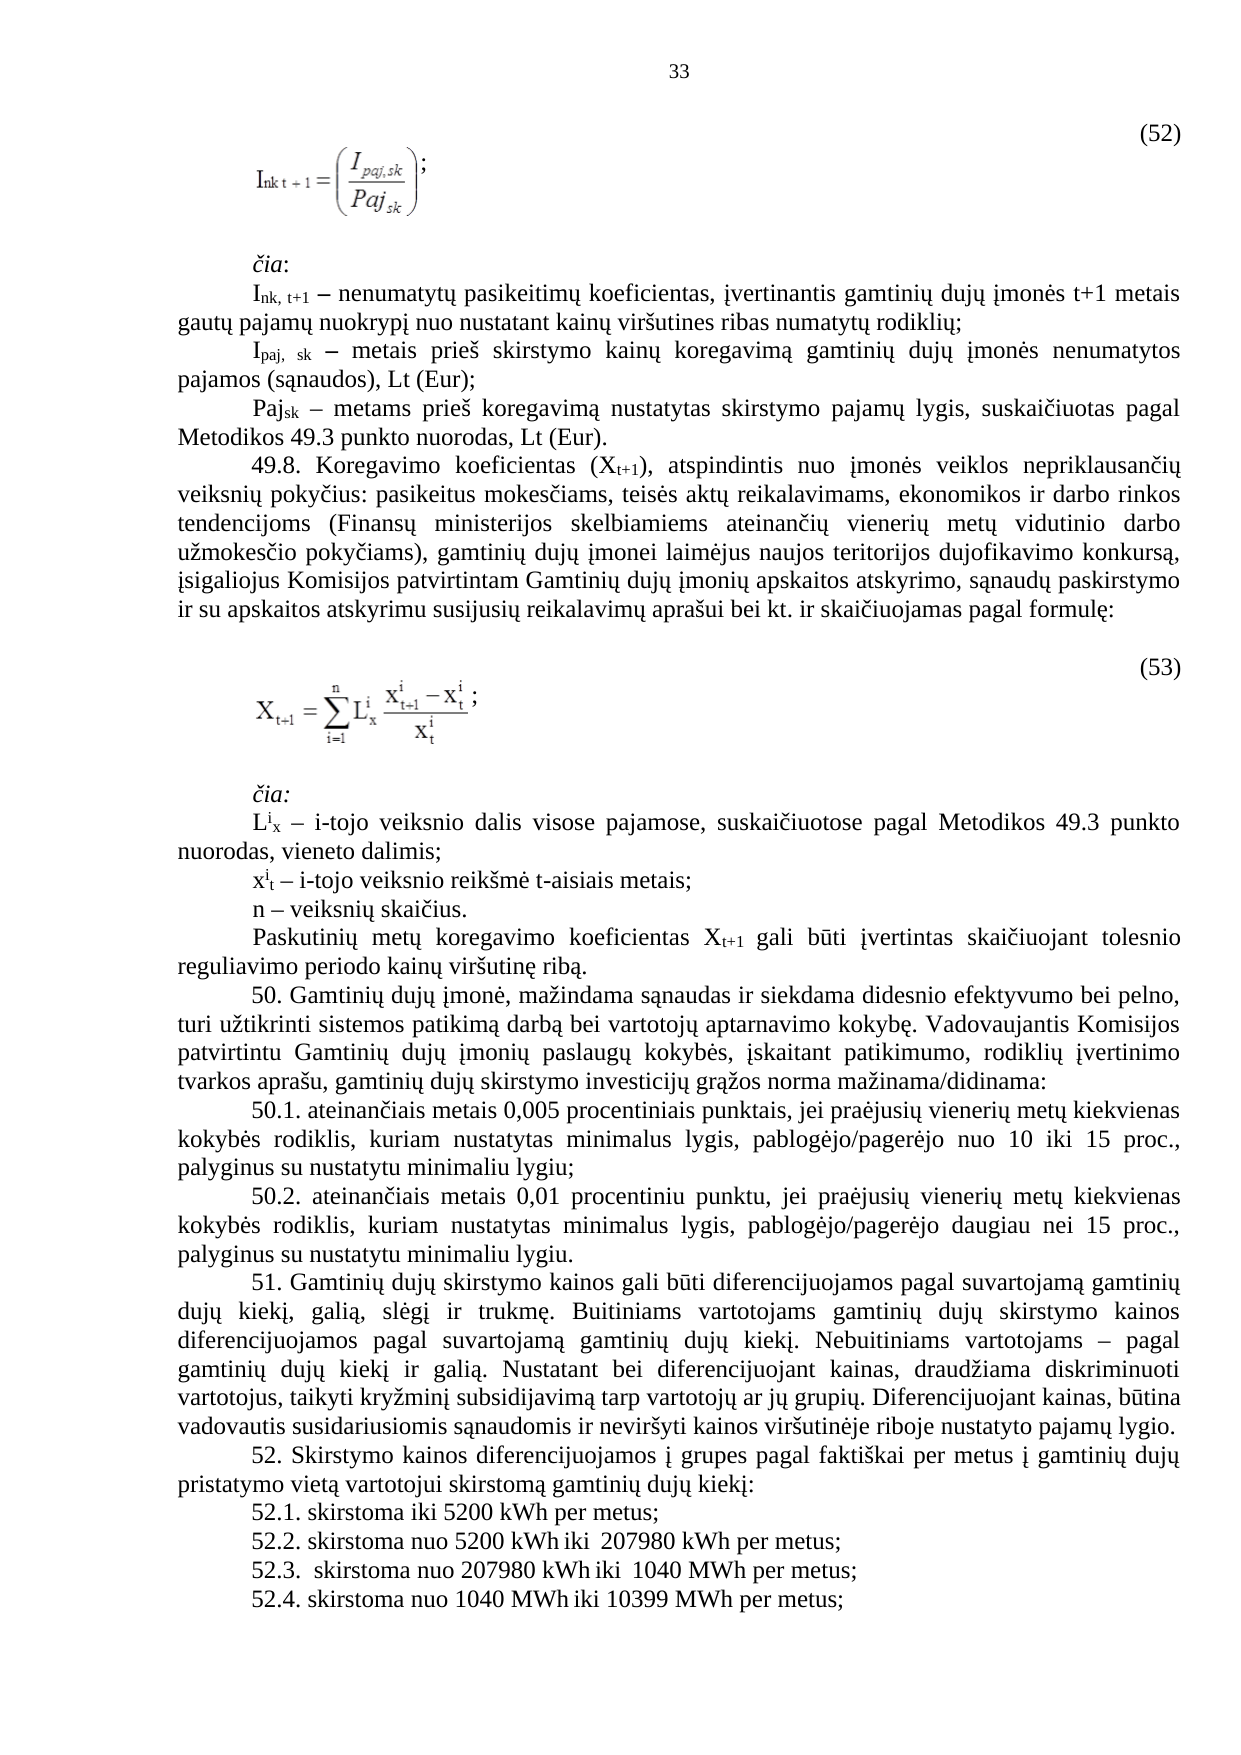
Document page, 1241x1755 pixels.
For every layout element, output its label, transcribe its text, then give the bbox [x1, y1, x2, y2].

text Ink, t+1 – nenumatytų pasikeitimų koeficientas, įvertinantis gamtinių dujų įmonės t+1 metais gautų pajamų nuokrypį nuo nustatant kainų viršutines ribas numatytų rodiklių; [177, 278, 1181, 335]
text xit – i-tojo veiksnio reikšmė t-aisiais metais; [177, 865, 1181, 894]
text 51. Gamtinių dujų skirstymo kainos gali būti diferencijuojamos pagal suvartojamą gamtinių dujų kiekį, galią, slėgį ir trukmę. Buitiniams vartotojams gamtinių dujų skirstymo kainos diferencijuojamos pagal suvartojamą gamtinių dujų kiekį. Nebuitiniams vartotojams – pagal gamtinių dujų kiekį ir galią. Nustatant bei diferencijuojant kainas, draudžiama diskriminuoti vartotojus, taikyti kryžminį subsidijavimą tarp vartotojų ar jų grupių. Diferencijuojant kainas, būtina vadovautis susidariusiomis sąnaudomis ir neviršyti kainos viršutinėje riboje nustatyto pajamų lygio. [177, 1267, 1181, 1440]
text 50. Gamtinių dujų įmonė, mažindama sąnaudas ir siekdama didesnio efektyvumo bei pelno, turi užtikrinti sistemos patikimą darbą bei vartotojų aptarnavimo kokybę. Vadovaujantis Komisijos patvirtintu Gamtinių dujų įmonių paslaugų kokybės, įskaitant patikimumo, rodiklių įvertinimo tvarkos aprašu, gamtinių dujų skirstymo investicijų grąžos norma mažinama/didinama: [177, 980, 1181, 1095]
text 52. Skirstymo kainos diferencijuojamos į grupes pagal faktiškai per metus į gamtinių dujų pristatymo vietą vartotojui skirstomą gamtinių dujų kiekį: [177, 1440, 1181, 1497]
text 52.3. skirstoma nuo 207980 kWh iki 1040 MWh per metus; [177, 1555, 1181, 1584]
text 50.1. ateinančiais metais 0,005 procentiniais punktais, jei praėjusių vienerių metų kiekvienas kokybės rodiklis, kuriam nustatytas minimalus lygis, pablogėjo/pagerėjo nuo 10 iki 15 proc., palyginus su nustatytu minimaliu lygiu; [177, 1095, 1181, 1181]
text 49.8. Koregavimo koeficientas (Xt+1), atspindintis nuo įmonės veiklos nepriklausančių veiksnių pokyčius: pasikeitus mokesčiams, teisės aktų reikalavimams, ekonomikos ir darbo rinkos tendencijoms (Finansų ministerijos skelbiamiems ateinančių vienerių metų vidutinio darbo užmokesčio pokyčiams), gamtinių dujų įmonei laimėjus naujos teritorijos dujofikavimo konkursą, įsigaliojus Komisijos patvirtintam Gamtinių dujų įmonių apskaitos atskyrimo, sąnaudų paskirstymo ir su apskaitos atskyrimu susijusių reikalavimų aprašui bei kt. ir skaičiuojamas pagal formulę: [177, 450, 1181, 623]
text n – veiksnių skaičius. [177, 894, 1181, 922]
text ; (52) [177, 118, 1181, 220]
text Paskutinių metų koregavimo koeficientas Xt+1 gali būti įvertintas skaičiuojant tolesnio reguliavimo periodo kainų viršutinę ribą. [177, 922, 1181, 980]
text čia: [177, 249, 1181, 278]
text 52.4. skirstoma nuo 1040 MWh iki 10399 MWh per metus; [177, 1584, 1181, 1612]
text ; (53) [177, 652, 1181, 750]
text 52.2. skirstoma nuo 5200 kWh iki 207980 kWh per metus; [177, 1526, 1181, 1555]
text čia: [177, 779, 1181, 807]
text Lix – i-tojo veiksnio dalis visose pajamose, suskaičiuotose pagal Metodikos 49.3 punkto nuorodas, vieneto dalimis; [177, 807, 1181, 865]
text Pajsk – metams prieš koregavimą nustatytas skirstymo pajamų lygis, suskaičiuotas pagal Metodikos 49.3 punkto nuorodas, Lt (Eur). [177, 393, 1181, 450]
text 52.1. skirstoma iki 5200 kWh per metus; [177, 1497, 1181, 1526]
text Ipaj, sk – metais prieš skirstymo kainų koregavimą gamtinių dujų įmonės nenumatytos pajamos (sąnaudos), Lt (Eur); [177, 335, 1181, 393]
text 50.2. ateinančiais metais 0,01 procentiniu punktu, jei praėjusių vienerių metų kiekvienas kokybės rodiklis, kuriam nustatytas minimalus lygis, pablogėjo/pagerėjo daugiau nei 15 proc., palyginus su nustatytu minimaliu lygiu. [177, 1181, 1181, 1267]
